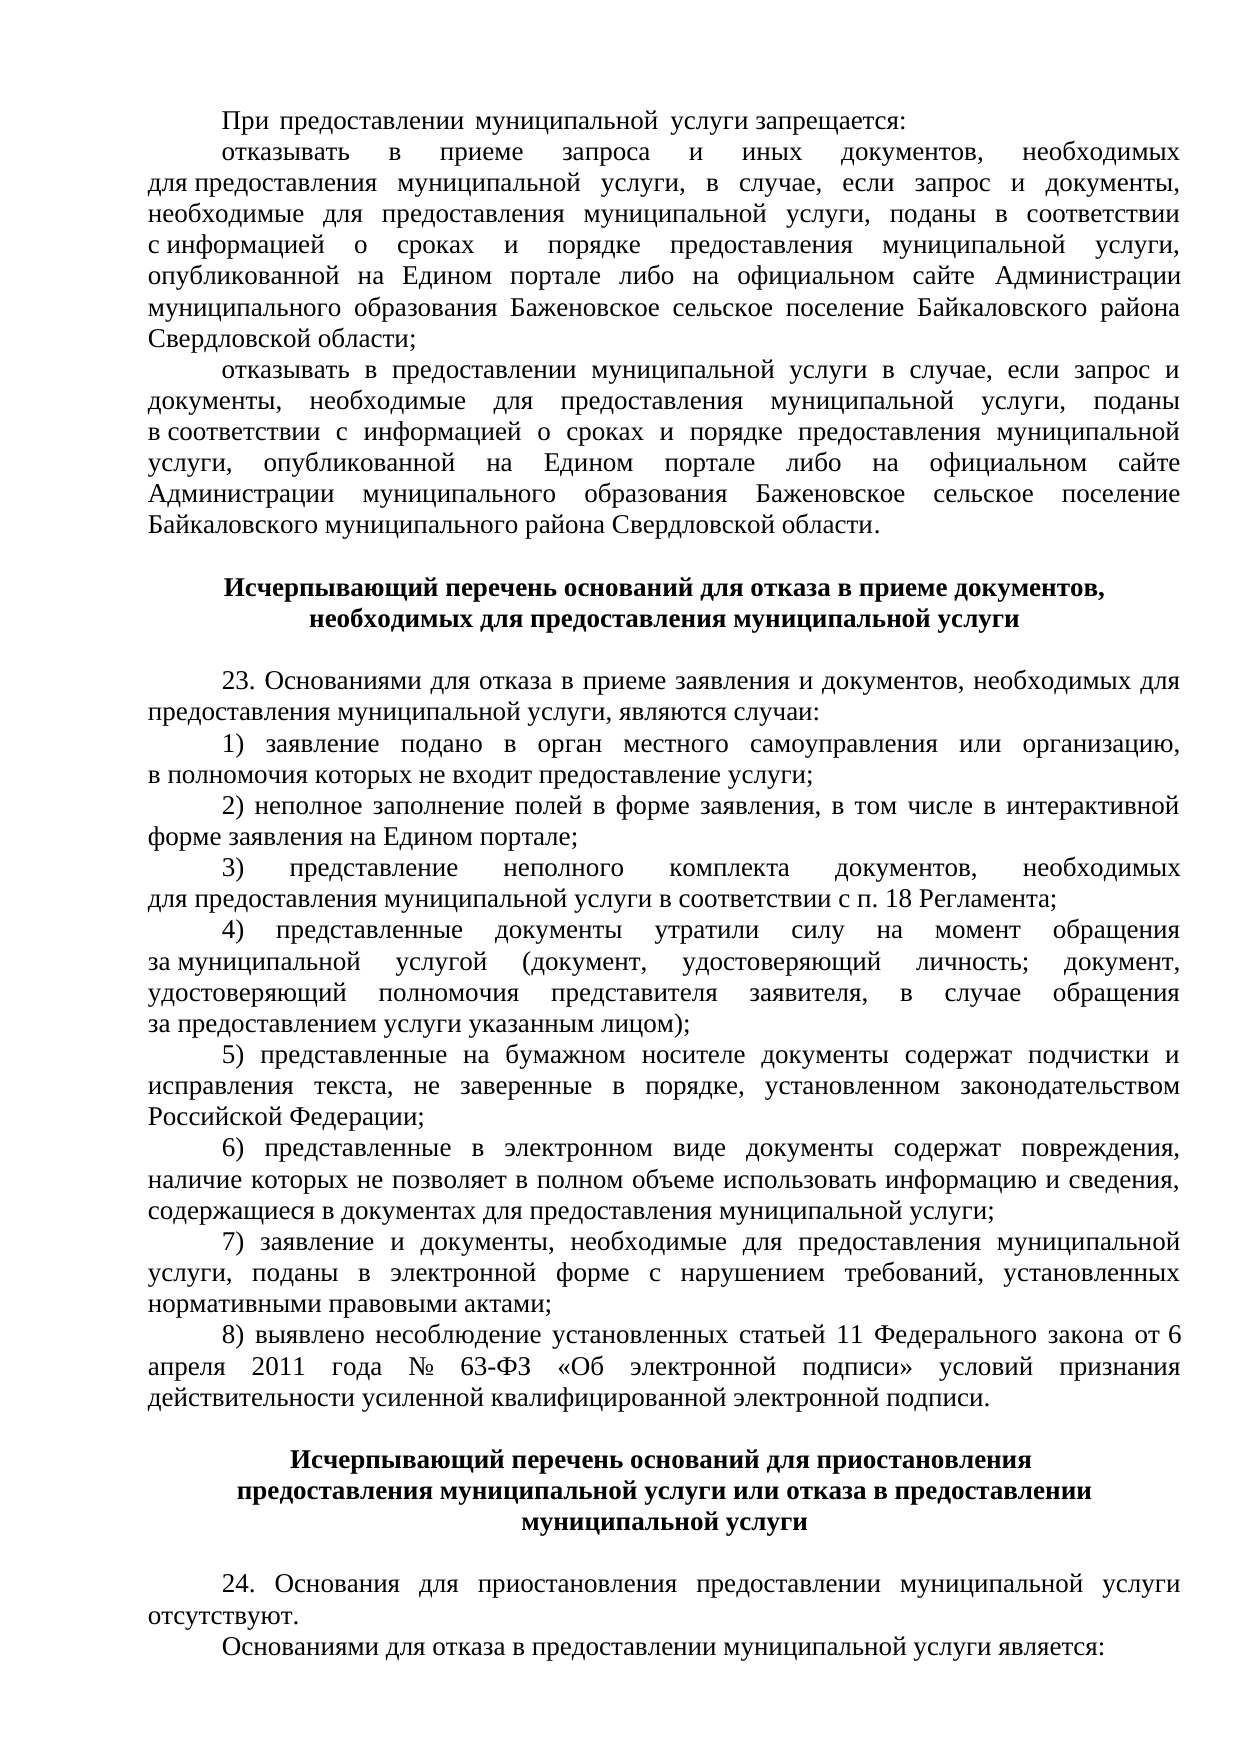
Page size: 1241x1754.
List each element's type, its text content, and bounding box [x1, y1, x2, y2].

text 23. Основаниями для отказа в приеме заявления и документов, необходимых для предоставления муниципальной услуги, являются случаи: [148, 664, 1181, 727]
text Исчерпывающий перечень оснований для отказа в приеме документов, необходимых для предоставления муниципальной услуги [148, 571, 1181, 633]
text 24. Основания для приостановления предоставлении муниципальной услуги отсутствуют. [148, 1568, 1181, 1630]
text Основаниями для отказа в предоставлении муниципальной услуги является: [148, 1630, 1181, 1661]
text 8) выявлено несоблюдение установленных статьей 11 Федерального закона от 6 апреля 2011 года № 63-ФЗ «Об электронной подписи» условий признания действительности усиленной квалифицированной электронной подписи. [148, 1318, 1181, 1412]
text 3) представление неполного комплекта документов, необходимых для предоставления муниципальной услуги в соответствии с п. 18 Регламента; [148, 851, 1181, 913]
text 1) заявление подано в орган местного самоуправления или организацию, в полномочия которых не входит предоставление услуги; [148, 727, 1181, 789]
text При предоставлении муниципальной услуги запрещается: [148, 104, 1181, 135]
text 5) представленные на бумажном носителе документы содержат подчистки и исправления текста, не заверенные в порядке, установленном законодательством Российской Федерации; [148, 1038, 1181, 1132]
text отказывать в приеме запроса и иных документов, необходимых для предоставления муниципальной услуги, в случае, если запрос и документы, необходимые для предоставления муниципальной услуги, поданы в соответствии с информацией о сроках и порядке предоставления муниципальной услуги, опубликованной на Едином портале либо на официальном сайте Администрации муниципального образования Баженовское сельское поселение Байкаловского района Свердловской области; [148, 135, 1181, 353]
text 6) представленные в электронном виде документы содержат повреждения, наличие которых не позволяет в полном объеме использовать информацию и сведения, содержащиеся в документах для предоставления муниципальной услуги; [148, 1132, 1181, 1225]
text Исчерпывающий перечень оснований для приостановления предоставления муниципальной услуги или отказа в предоставлении муниципальной услуги [148, 1443, 1181, 1536]
text 2) неполное заполнение полей в форме заявления, в том числе в интерактивной форме заявления на Едином портале; [148, 789, 1181, 851]
text 7) заявление и документы, необходимые для предоставления муниципальной услуги, поданы в электронной форме с нарушением требований, установленных нормативными правовыми актами; [148, 1225, 1181, 1318]
text отказывать в предоставлении муниципальной услуги в случае, если запрос и документы, необходимые для предоставления муниципальной услуги, поданы в соответствии с информацией о сроках и порядке предоставления муниципальной услуги, опубликованной на Едином портале либо на официальном сайте Администрации муниципального образования Баженовское сельское поселение Байкаловского муниципального района Свердловской области. [148, 353, 1181, 540]
text 4) представленные документы утратили силу на момент обращения за муниципальной услугой (документ, удостоверяющий личность; документ, удостоверяющий полномочия представителя заявителя, в случае обращения за предоставлением услуги указанным лицом); [148, 913, 1181, 1038]
